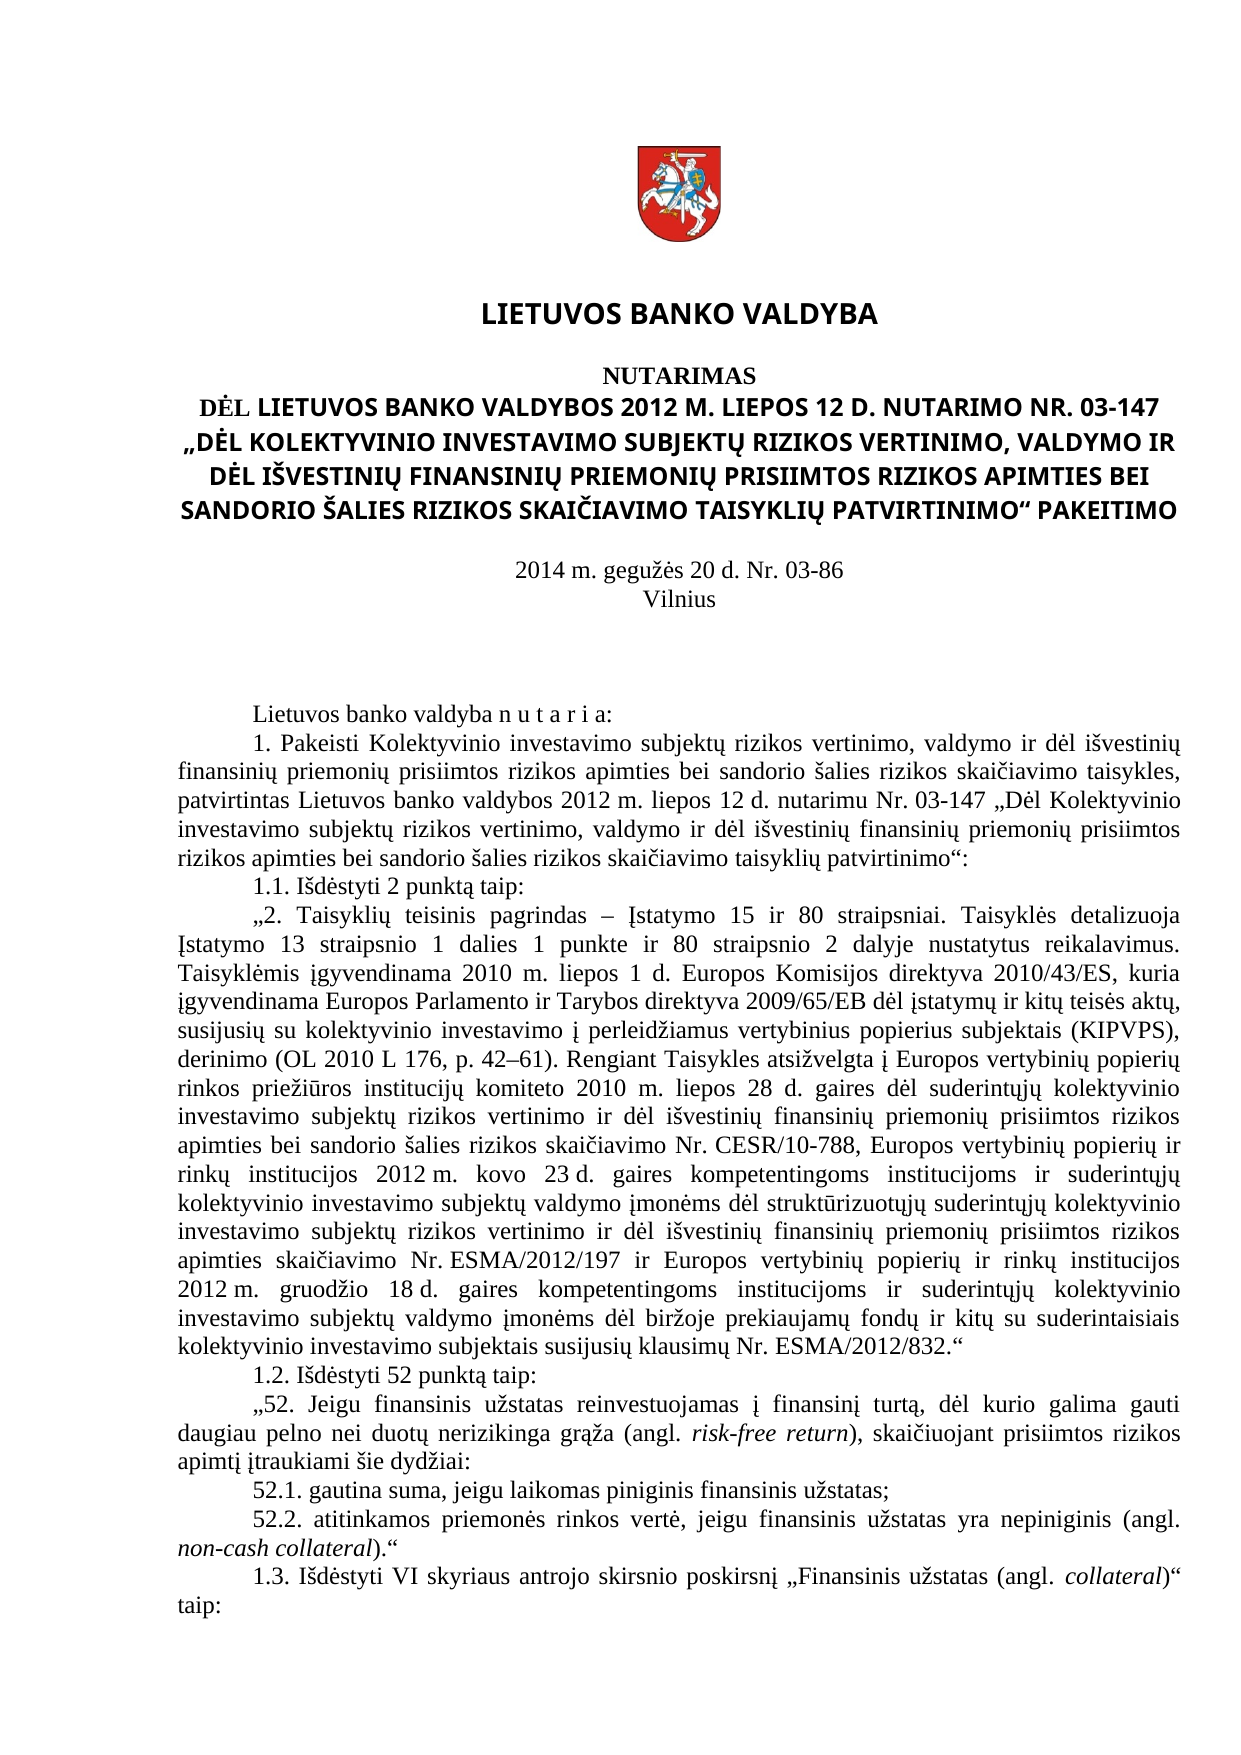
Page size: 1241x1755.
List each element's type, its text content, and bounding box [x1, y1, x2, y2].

text 1. Pakeisti Kolektyvinio investavimo subjektų rizikos vertinimo, valdymo ir dėl išvestinių finansinių priemonių prisiimtos rizikos apimties bei sandorio šalies rizikos skaičiavimo taisykles, patvirtintas Lietuvos banko valdybos 2012 m. liepos 12 d. nutarimu Nr. 03-147 „Dėl Kolektyvinio investavimo subjektų rizikos vertinimo, valdymo ir dėl išvestinių finansinių priemonių prisiimtos rizikos apimties bei sandorio šalies rizikos skaičiavimo taisyklių patvirtinimo“: [177, 728, 1181, 871]
text Lietuvos banko valdyba n u t a r i a: [177, 699, 1181, 728]
text DĖL Lietuvos banko valdybos 2012 m. liepos 12 d. nutarimo Nr. 03-147 „Dėl Kolektyvinio investavimo subjektų rizikos vertinimo, valdymo ir dėl išvestinių finansinių priemonių prisiimtos rizikos apimties bei sandorio šalies rizikos skaičiavimo taisyklių patvirtinimo“ pakeitimo [177, 390, 1181, 526]
text 52.2. atitinkamos priemonės rinkos vertė, jeigu finansinis užstatas yra nepiniginis (angl. non-cash collateral).“ [177, 1504, 1181, 1561]
text 1.2. Išdėstyti 52 punktą taip: [177, 1360, 1181, 1389]
text 1.1. Išdėstyti 2 punktą taip: [177, 871, 1181, 900]
text „2. Taisyklių teisinis pagrindas – Įstatymo 15 ir 80 straipsniai. Taisyklės detalizuoja Įstatymo 13 straipsnio 1 dalies 1 punkte ir 80 straipsnio 2 dalyje nustatytus reikalavimus. Taisyklėmis įgyvendinama 2010 m. liepos 1 d. Europos Komisijos direktyva 2010/43/ES, kuria įgyvendinama Europos Parlamento ir Tarybos direktyva 2009/65/EB dėl įstatymų ir kitų teisės aktų, susijusių su kolektyvinio investavimo į perleidžiamus vertybinius popierius subjektais (KIPVPS), derinimo (OL 2010 L 176, p. 42–61). Rengiant Taisykles atsižvelgta į Europos vertybinių popierių rinkos priežiūros institucijų komiteto 2010 m. liepos 28 d. gaires dėl suderintųjų kolektyvinio investavimo subjektų rizikos vertinimo ir dėl išvestinių finansinių priemonių prisiimtos rizikos apimties bei sandorio šalies rizikos skaičiavimo Nr. CESR/10-788, Europos vertybinių popierių ir rinkų institucijos 2012 m. kovo 23 d. gaires kompetentingoms institucijoms ir suderintųjų kolektyvinio investavimo subjektų valdymo įmonėms dėl struktūrizuotųjų suderintųjų kolektyvinio investavimo subjektų rizikos vertinimo ir dėl išvestinių finansinių priemonių prisiimtos rizikos apimties skaičiavimo Nr. ESMA/2012/197 ir Europos vertybinių popierių ir rinkų institucijos 2012 m. gruodžio 18 d. gaires kompetentingoms institucijoms ir suderintųjų kolektyvinio investavimo subjektų valdymo įmonėms dėl biržoje prekiaujamų fondų ir kitų su suderintaisiais kolektyvinio investavimo subjektais susijusių klausimų Nr. ESMA/2012/832.“ [177, 900, 1181, 1360]
text 2014 m. gegužės 20 d. Nr. 03-86 [177, 555, 1181, 584]
text NUTARIMAS [177, 361, 1181, 390]
text 52.1. gautina suma, jeigu laikomas piniginis finansinis užstatas; [177, 1475, 1181, 1504]
text 1.3. Išdėstyti VI skyriaus antrojo skirsnio poskirsnį „Finansinis užstatas (angl. collateral)“ taip: [177, 1561, 1181, 1619]
text Vilnius [177, 584, 1181, 613]
text „52. Jeigu finansinis užstatas reinvestuojamas į finansinį turtą, dėl kurio galima gauti daugiau pelno nei duotų nerizikinga grąža (angl. risk-free return), skaičiuojant prisiimtos rizikos apimtį įtraukiami šie dydžiai: [177, 1389, 1181, 1475]
text LIETUVOS BANKO VALDYBA [177, 293, 1181, 333]
